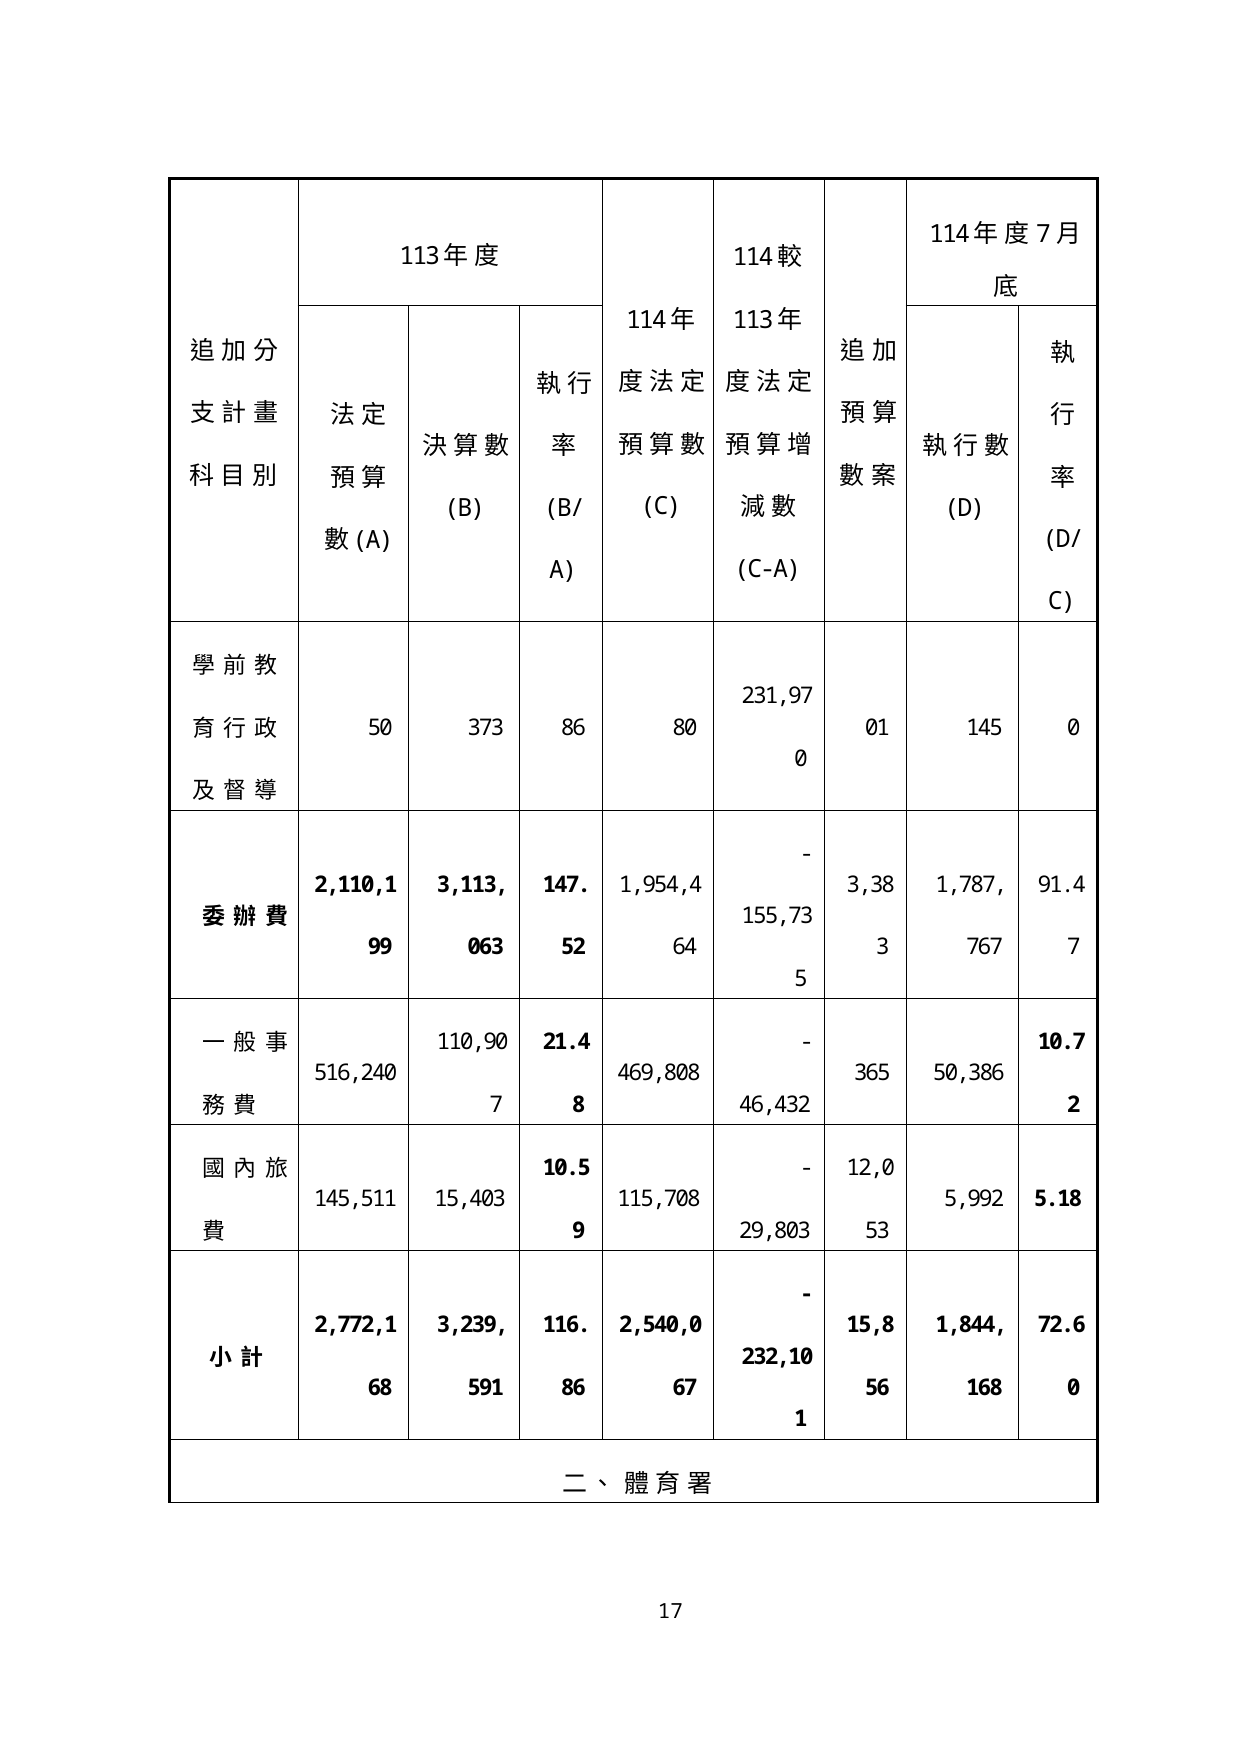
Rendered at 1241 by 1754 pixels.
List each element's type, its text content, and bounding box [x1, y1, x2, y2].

table_cell 145,511 [299, 1125, 408, 1250]
table_cell 0 [1019, 622, 1096, 809]
table_header 114年度法定預算數(C) [603, 180, 713, 621]
table_cell 50,386 [907, 999, 1018, 1124]
table_cell 學前教育行政及督導 [171, 622, 298, 809]
table_cell -29,803 [714, 1125, 824, 1250]
table_cell 516,240 [299, 999, 408, 1124]
table_cell -232,101 [714, 1251, 824, 1439]
table_cell 1,844,168 [907, 1251, 1018, 1439]
table_cell -46,432 [714, 999, 824, 1124]
table_cell 110,907 [409, 999, 519, 1124]
table_cell 145 [907, 622, 1018, 809]
table_cell 147.52 [520, 811, 602, 998]
table_cell 365 [825, 999, 906, 1124]
table_cell 469,808 [603, 999, 713, 1124]
table_cell 1,954,464 [603, 811, 713, 998]
table_cell 一般事務費 [171, 999, 298, 1124]
table_cell 國內旅費 [171, 1125, 298, 1250]
table_cell 15,856 [825, 1251, 906, 1439]
table_cell 116.86 [520, 1251, 602, 1439]
table_cell 二、體育署 [171, 1440, 1096, 1502]
table_cell 15,403 [409, 1125, 519, 1250]
table_header 追加預算數案 [825, 180, 906, 621]
table_cell 373 [409, 622, 519, 809]
table_cell 2,110,199 [299, 811, 408, 998]
table_cell -155,735 [714, 811, 824, 998]
table_cell 1,787,767 [907, 811, 1018, 998]
table_cell 執行率(D/C) [1019, 306, 1096, 621]
table_header 113年度 [299, 180, 602, 305]
table_cell 決算數(B) [409, 306, 519, 621]
table_cell 50 [299, 622, 408, 809]
table_cell 10.72 [1019, 999, 1096, 1124]
table_cell 80 [603, 622, 713, 809]
table_cell 72.60 [1019, 1251, 1096, 1439]
table_cell 86 [520, 622, 602, 809]
table_cell 小計 [171, 1251, 298, 1439]
table_cell 115,708 [603, 1125, 713, 1250]
table_cell 91.47 [1019, 811, 1096, 998]
table_cell 5.18 [1019, 1125, 1096, 1250]
table_cell 21.48 [520, 999, 602, 1124]
table_cell 2,772,168 [299, 1251, 408, 1439]
table_header 114年度7月底 [907, 180, 1096, 305]
table_cell 2,540,067 [603, 1251, 713, 1439]
table_cell -231,970 [714, 622, 824, 809]
table_cell 10.59 [520, 1125, 602, 1250]
table_cell 3,239,591 [409, 1251, 519, 1439]
table_header 114較113年度法定預算增減數(C-A) [714, 180, 824, 621]
table_cell 01 [825, 622, 906, 809]
table_cell 5,992 [907, 1125, 1018, 1250]
table_cell 執行率(B/A) [520, 306, 602, 621]
table_cell 委辦費 [171, 811, 298, 998]
table_cell 3,113,063 [409, 811, 519, 998]
table_cell 法定預算數(A) [299, 306, 408, 621]
table_header 追加分支計畫科目別 [171, 180, 298, 621]
table_cell 執行數(D) [907, 306, 1018, 621]
table_cell 12,053 [825, 1125, 906, 1250]
table_cell 3,383 [825, 811, 906, 998]
